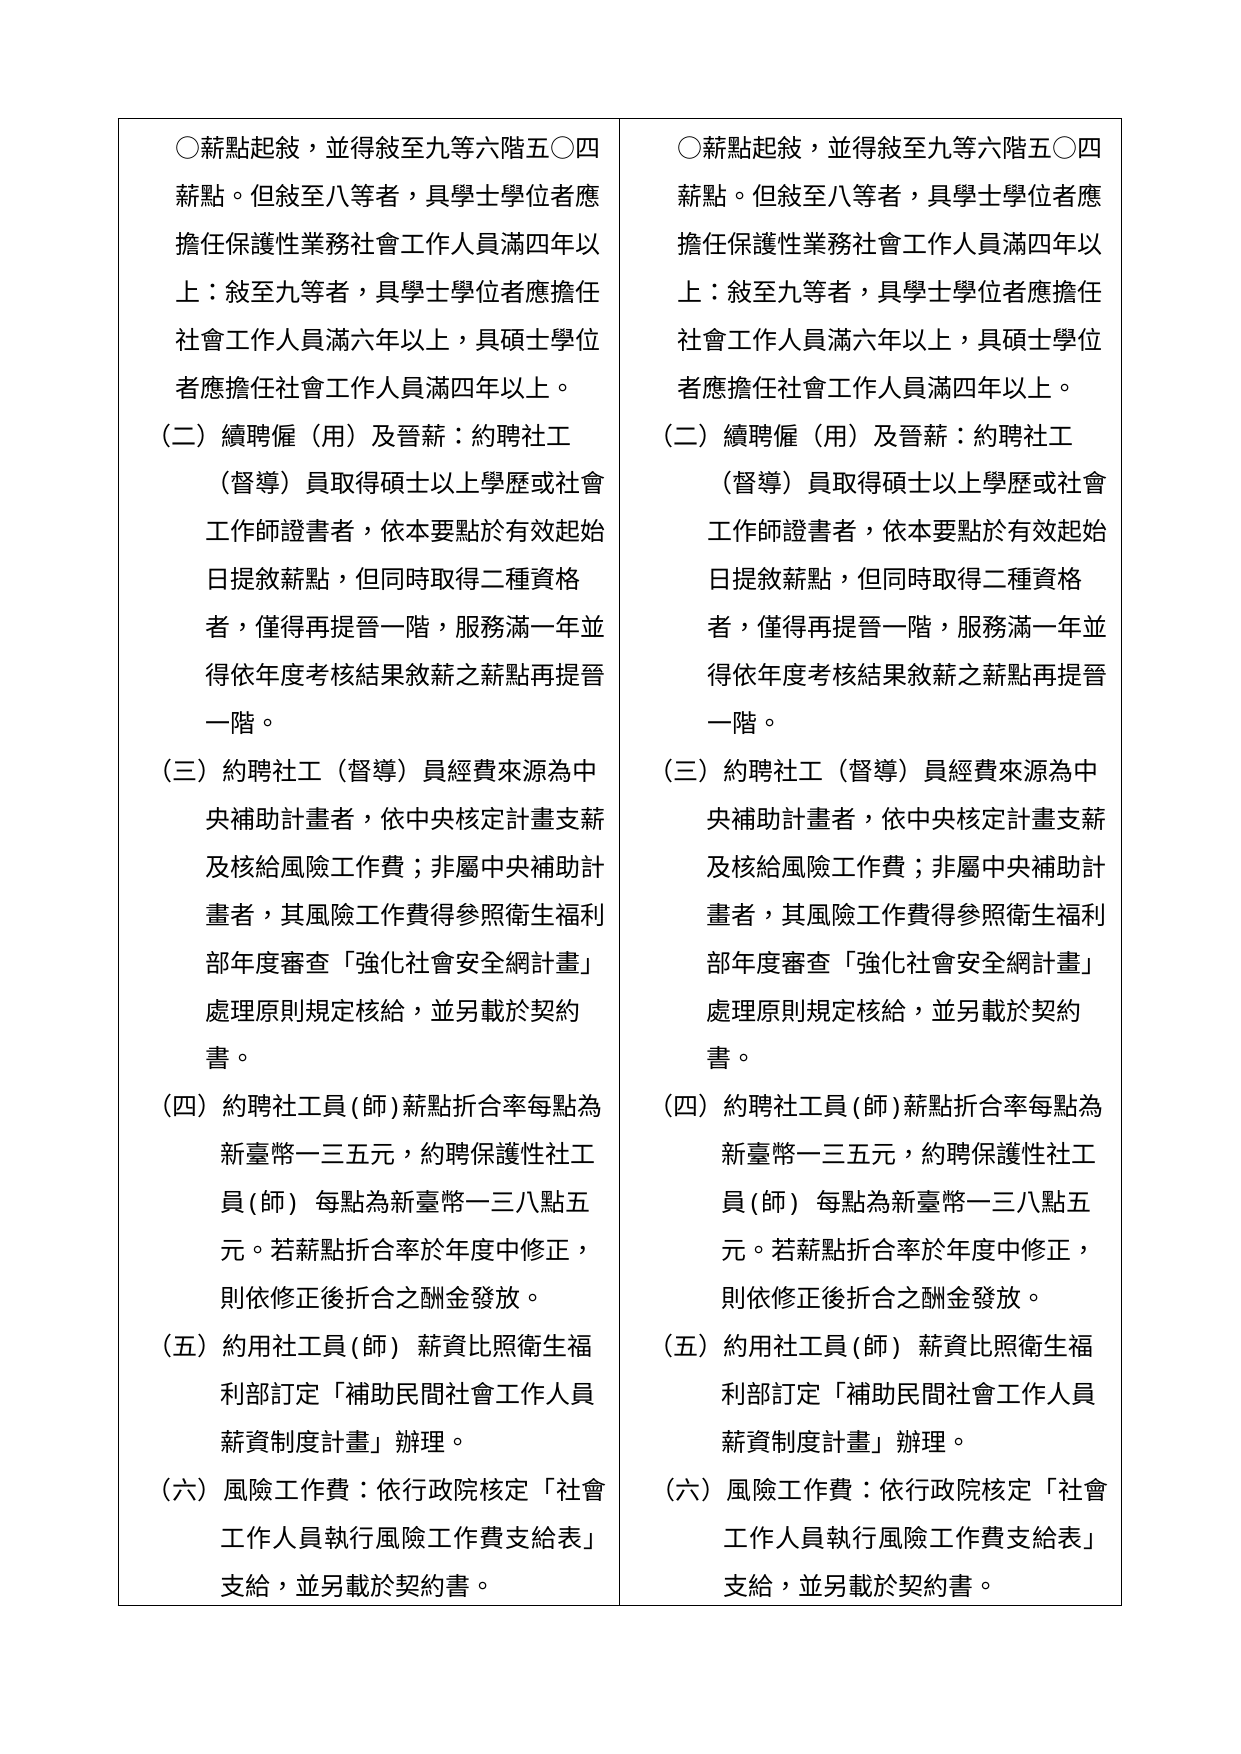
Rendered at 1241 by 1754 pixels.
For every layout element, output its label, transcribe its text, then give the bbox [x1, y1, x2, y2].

table_cell ○薪點起敍，並得敍至九等六階五○四薪點。但敍至八等者，具學士學位者應擔任保護性業務社會工作人員滿四年以上：敍至九等者，具學士學位者應擔任社會工作人員滿六年以上，具碩士學位者應擔任社會工作人員滿四年以上。 （二）續聘僱（用）及晉薪：約聘社工（督導）員取得碩士以上學歷或社會工作師證書者，依本要點於有效起始日提敘薪點，但同時取得二種資格者，僅得再提晉一階，服務滿一年並得依年度考核結果敘薪之薪點再提晉一階。 （三）約聘社工（督導）員經費來源為中央補助計畫者，依中央核定計畫支薪及核給風險工作費；非屬中央補助計畫者，其風險工作費得參照衛生福利部年度審查「強化社會安全網計畫」處理原則規定核給，並另載於契約書。 （四）約聘社工員(師)薪點折合率每點為新臺幣一三五元，約聘保護性社工員(師) 每點為新臺幣一三八點五元。若薪點折合率於年度中修正，則依修正後折合之酬金發放。 （五）約用社工員(師) 薪資比照衛生福利部訂定「補助民間社會工作人員薪資制度計畫」辦理。 （六）風險工作費：依行政院核定「社會工作人員執行風險工作費支給表」支給，並另載於契約書。 [119, 119, 619, 1604]
table_cell ○薪點起敍，並得敍至九等六階五○四薪點。但敍至八等者，具學士學位者應擔任保護性業務社會工作人員滿四年以上：敍至九等者，具學士學位者應擔任社會工作人員滿六年以上，具碩士學位者應擔任社會工作人員滿四年以上。 （二）續聘僱（用）及晉薪：約聘社工（督導）員取得碩士以上學歷或社會工作師證書者，依本要點於有效起始日提敘薪點，但同時取得二種資格者，僅得再提晉一階，服務滿一年並得依年度考核結果敘薪之薪點再提晉一階。 （三）約聘社工（督導）員經費來源為中央補助計畫者，依中央核定計畫支薪及核給風險工作費；非屬中央補助計畫者，其風險工作費得參照衛生福利部年度審查「強化社會安全網計畫」處理原則規定核給，並另載於契約書。 （四）約聘社工員(師)薪點折合率每點為新臺幣一三五元，約聘保護性社工員(師) 每點為新臺幣一三八點五元。若薪點折合率於年度中修正，則依修正後折合之酬金發放。 （五）約用社工員(師) 薪資比照衛生福利部訂定「補助民間社會工作人員薪資制度計畫」辦理。 （六）風險工作費：依行政院核定「社會工作人員執行風險工作費支給表」支給，並另載於契約書。 [620, 119, 1121, 1604]
